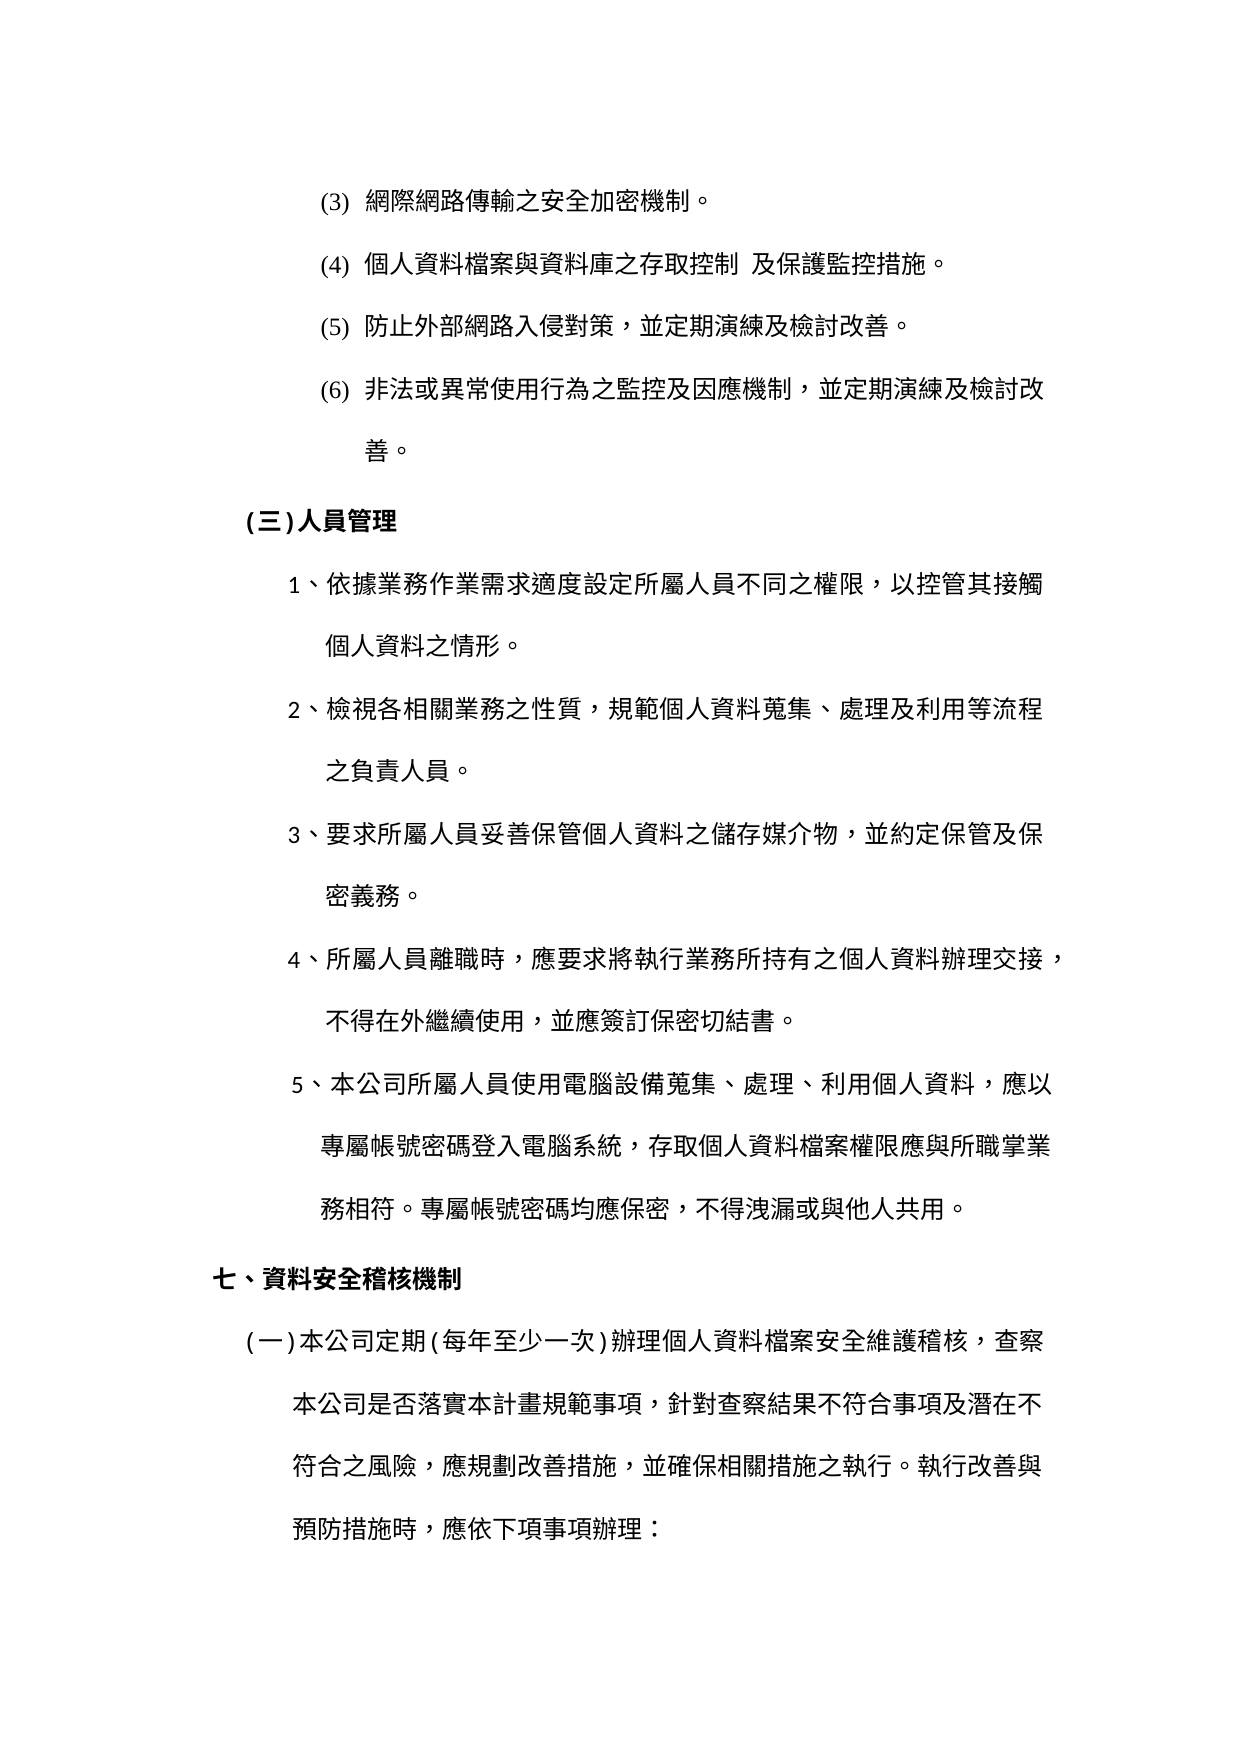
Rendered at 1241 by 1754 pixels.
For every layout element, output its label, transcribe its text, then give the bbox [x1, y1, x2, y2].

list 網際網路傳輸之安全加密機制。 [320, 158, 1045, 221]
text 1、依據業務作業需求適度設定所屬人員不同之權限，以控管其接觸個人資料之情形。 [287, 541, 1045, 666]
text 七、資料安全稽核機制 [212, 1236, 1045, 1298]
text (三)人員管理 [242, 478, 1045, 541]
text 2、檢視各相關業務之性質，規範個人資料蒐集、處理及利用等流程之負責人員。 [287, 666, 1045, 791]
text (一)本公司定期(每年至少一次)辦理個人資料檔案安全維護稽核，查察本公司是否落實本計畫規範事項，針對查察結果不符合事項及潛在不符合之風險，應規劃改善措施，並確保相關措施之執行。執行改善與預防措施時，應依下項事項辦理： [242, 1298, 1045, 1548]
text 4、所屬人員離職時，應要求將執行業務所持有之個人資料辦理交接，不得在外繼續使用，並應簽訂保密切結書。 [287, 916, 1045, 1041]
text 5、本公司所屬人員使用電腦設備蒐集、處理、利用個人資料，應以專屬帳號密碼登入電腦系統，存取個人資料檔案權限應與所職掌業務相符。專屬帳號密碼均應保密，不得洩漏或與他人共用。 [291, 1041, 1053, 1228]
list 防止外部網路入侵對策，並定期演練及檢討改善。 [320, 283, 1045, 346]
list 非法或異常使用行為之監控及因應機制，並定期演練及檢討改善。 [320, 346, 1045, 471]
list 個人資料檔案與資料庫之存取控制 及保護監控措施。 [320, 221, 1045, 283]
text 3、要求所屬人員妥善保管個人資料之儲存媒介物，並約定保管及保密義務。 [287, 791, 1045, 916]
